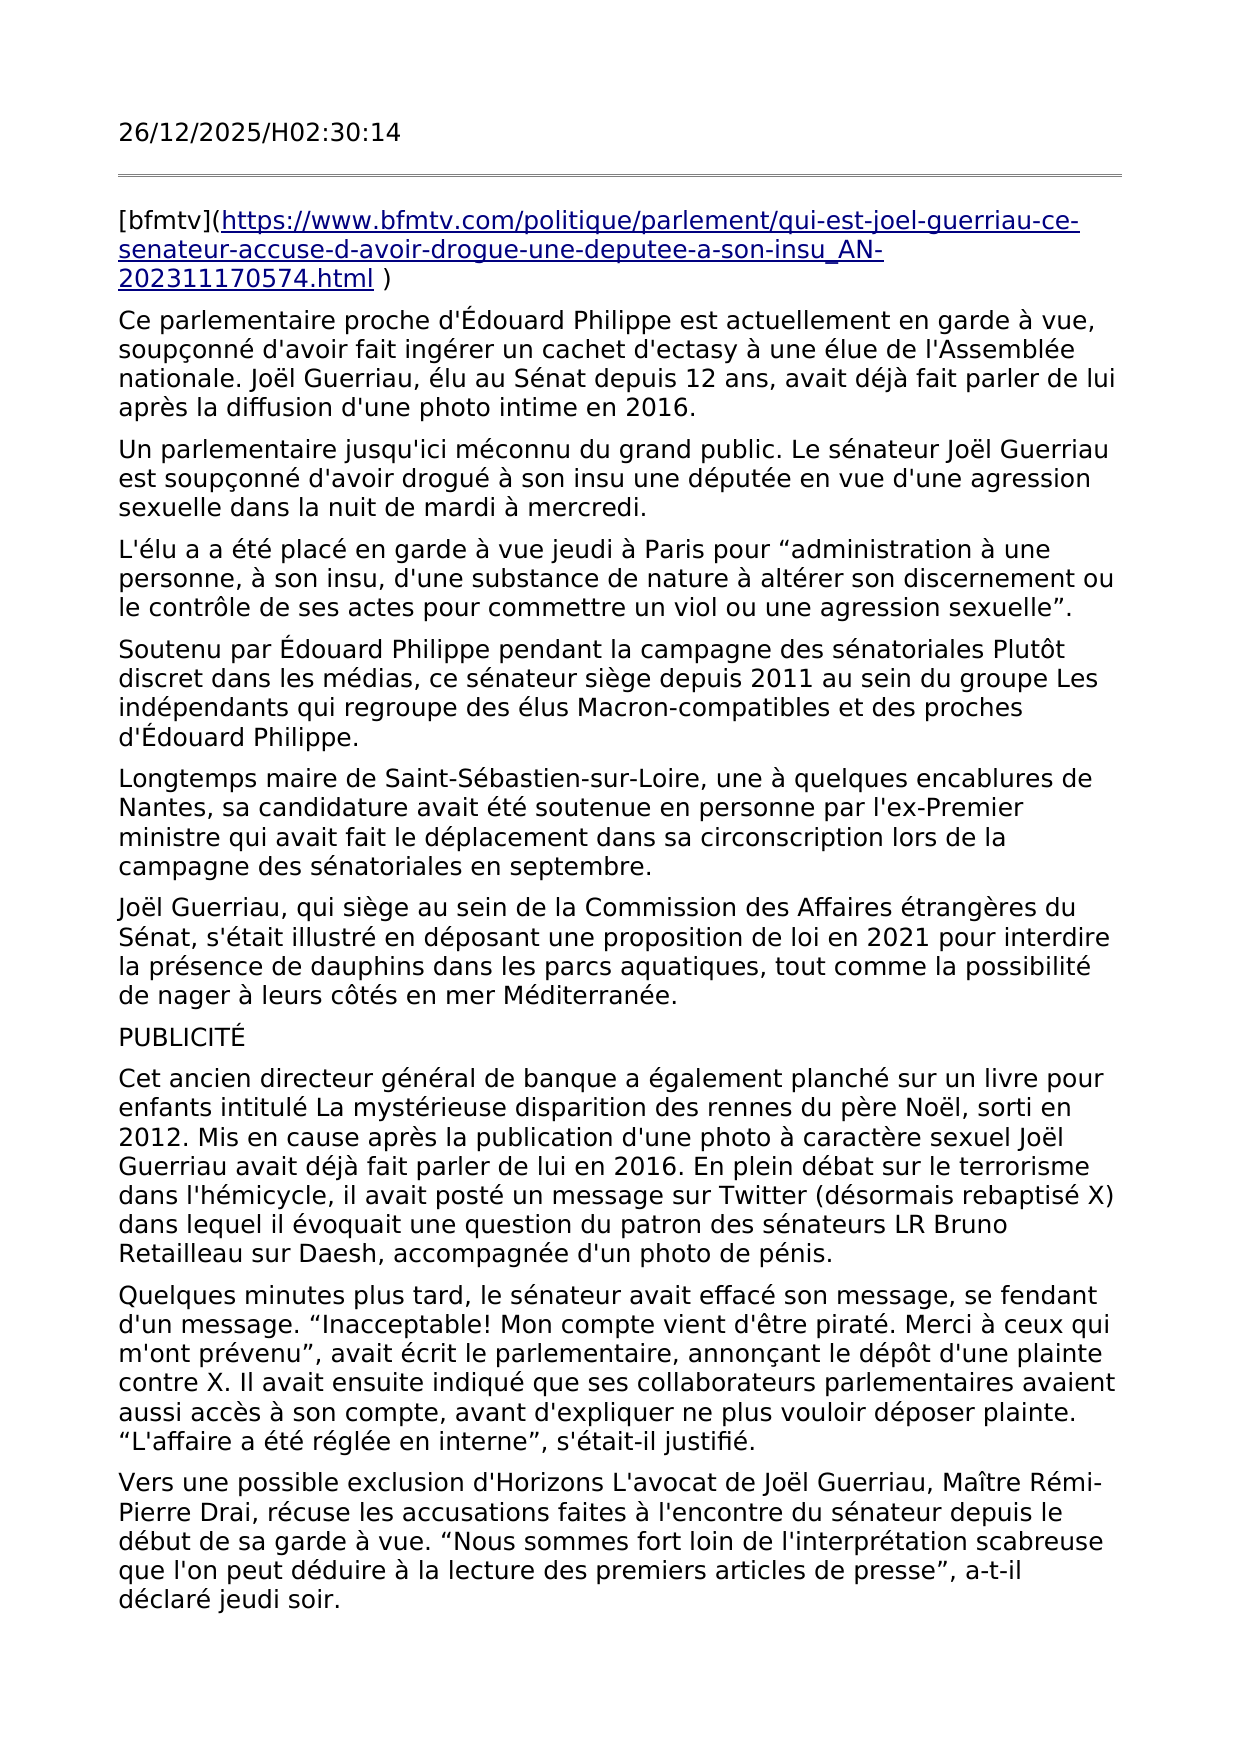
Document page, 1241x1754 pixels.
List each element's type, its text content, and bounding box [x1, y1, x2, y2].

text [bfmtv](https://www.bfmtv.com/politique/parlement/qui-est-joel-guerriau-ce-senateur-accuse-d-avoir-drogue-une-deputee-a-son-insu_AN-202311170574.html ) [118, 206, 1122, 294]
text Ce parlementaire proche d'Édouard Philippe est actuellement en garde à vue, soupçonné d'avoir fait ingérer un cachet d'ectasy à une élue de l'Assemblée nationale. Joël Guerriau, élu au Sénat depuis 12 ans, avait déjà fait parler de lui après la diffusion d'une photo intime en 2016. [118, 306, 1122, 423]
text Soutenu par Édouard Philippe pendant la campagne des sénatoriales Plutôt discret dans les médias, ce sénateur siège depuis 2011 au sein du groupe Les indépendants qui regroupe des élus Macron-compatibles et des proches d'Édouard Philippe. [118, 635, 1122, 752]
text Joël Guerriau, qui siège au sein de la Commission des Affaires étrangères du Sénat, s'était illustré en déposant une proposition de loi en 2021 pour interdire la présence de dauphins dans les parcs aquatiques, tout comme la possibilité de nager à leurs côtés en mer Méditerranée. [118, 894, 1122, 1010]
text Cet ancien directeur général de banque a également planché sur un livre pour enfants intitulé La mystérieuse disparition des rennes du père Noël, sorti en 2012. Mis en cause après la publication d'une photo à caractère sexuel Joël Guerriau avait déjà fait parler de lui en 2016. En plein débat sur le terrorisme dans l'hémicycle, il avait posté un message sur Twitter (désormais rebaptisé X) dans lequel il évoquait une question du patron des sénateurs LR Bruno Retailleau sur Daesh, accompagnée d'un photo de pénis. [118, 1064, 1122, 1269]
text 26/12/2025/H02:30:14 [118, 118, 1122, 147]
text Quelques minutes plus tard, le sénateur avait effacé son message, se fendant d'un message. “Inacceptable! Mon compte vient d'être piraté. Merci à ceux qui m'ont prévenu”, avait écrit le parlementaire, annonçant le dépôt d'une plainte contre X. Il avait ensuite indiqué que ses collaborateurs parlementaires avaient aussi accès à son compte, avant d'expliquer ne plus vouloir déposer plainte. “L'affaire a été réglée en interne”, s'était-il justifié. [118, 1281, 1122, 1456]
text Longtemps maire de Saint-Sébastien-sur-Loire, une à quelques encablures de Nantes, sa candidature avait été soutenue en personne par l'ex-Premier ministre qui avait fait le déplacement dans sa circonscription lors de la campagne des sénatoriales en septembre. [118, 764, 1122, 881]
text Un parlementaire jusqu'ici méconnu du grand public. Le sénateur Joël Guerriau est soupçonné d'avoir drogué à son insu une députée en vue d'une agression sexuelle dans la nuit de mardi à mercredi. [118, 435, 1122, 523]
text PUBLICITÉ [118, 1023, 1122, 1052]
text Vers une possible exclusion d'Horizons L'avocat de Joël Guerriau, Maître Rémi-Pierre Drai, récuse les accusations faites à l'encontre du sénateur depuis le début de sa garde à vue. “Nous sommes fort loin de l'interprétation scabreuse que l'on peut déduire à la lecture des premiers articles de presse”, a-t-il déclaré jeudi soir. [118, 1469, 1122, 1614]
text L'élu a a été placé en garde à vue jeudi à Paris pour “administration à une personne, à son insu, d'une substance de nature à altérer son discernement ou le contrôle de ses actes pour commettre un viol ou une agression sexuelle”. [118, 535, 1122, 623]
